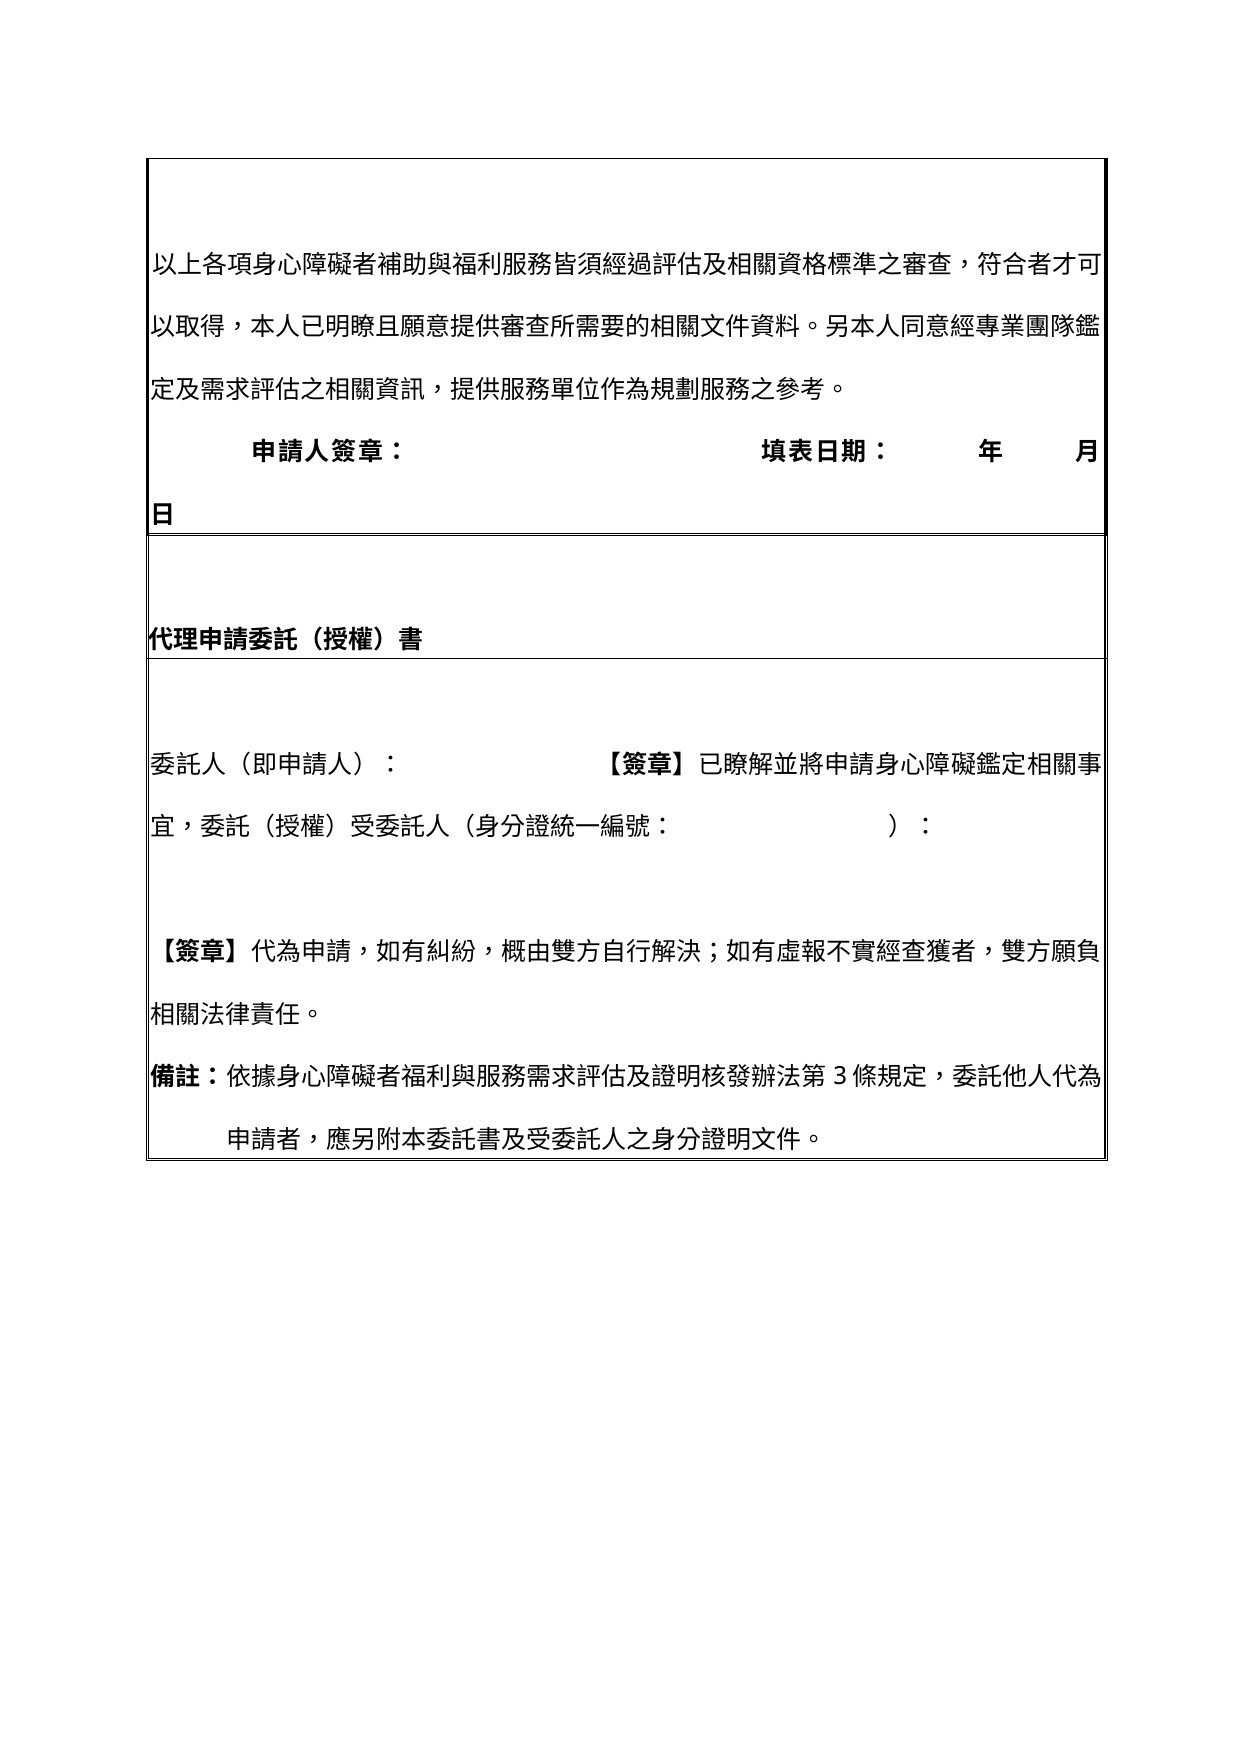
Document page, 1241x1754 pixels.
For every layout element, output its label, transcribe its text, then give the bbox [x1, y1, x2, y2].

table_cell 代理申請委託（授權）書 [149, 536, 1104, 658]
table_cell 委託人（即申請人）： 【簽章】已瞭解並將申請身心障礙鑑定相關事宜，委託（授權）受委託人（身分證統一編號： ）： 【簽章】代為申請，如有糾紛，概由雙方自行解決；如有虛報不實經查獲者，雙方願負相關法律責任。 備註：依據身心障礙者福利與服務需求評估及證明核發辦法第3條規定，委託他人代為申請者，應另附本委託書及受委託人之身分證明文件。 [149, 659, 1104, 1158]
table_cell 以上各項身心障礙者補助與福利服務皆須經過評估及相關資格標準之審查，符合者才可以取得，本人已明瞭且願意提供審查所需要的相關文件資料。另本人同意經專業團隊鑑定及需求評估之相關資訊，提供服務單位作為規劃服務之參考。 申請人簽章： 填表日期： 年 月 日 [149, 159, 1104, 533]
